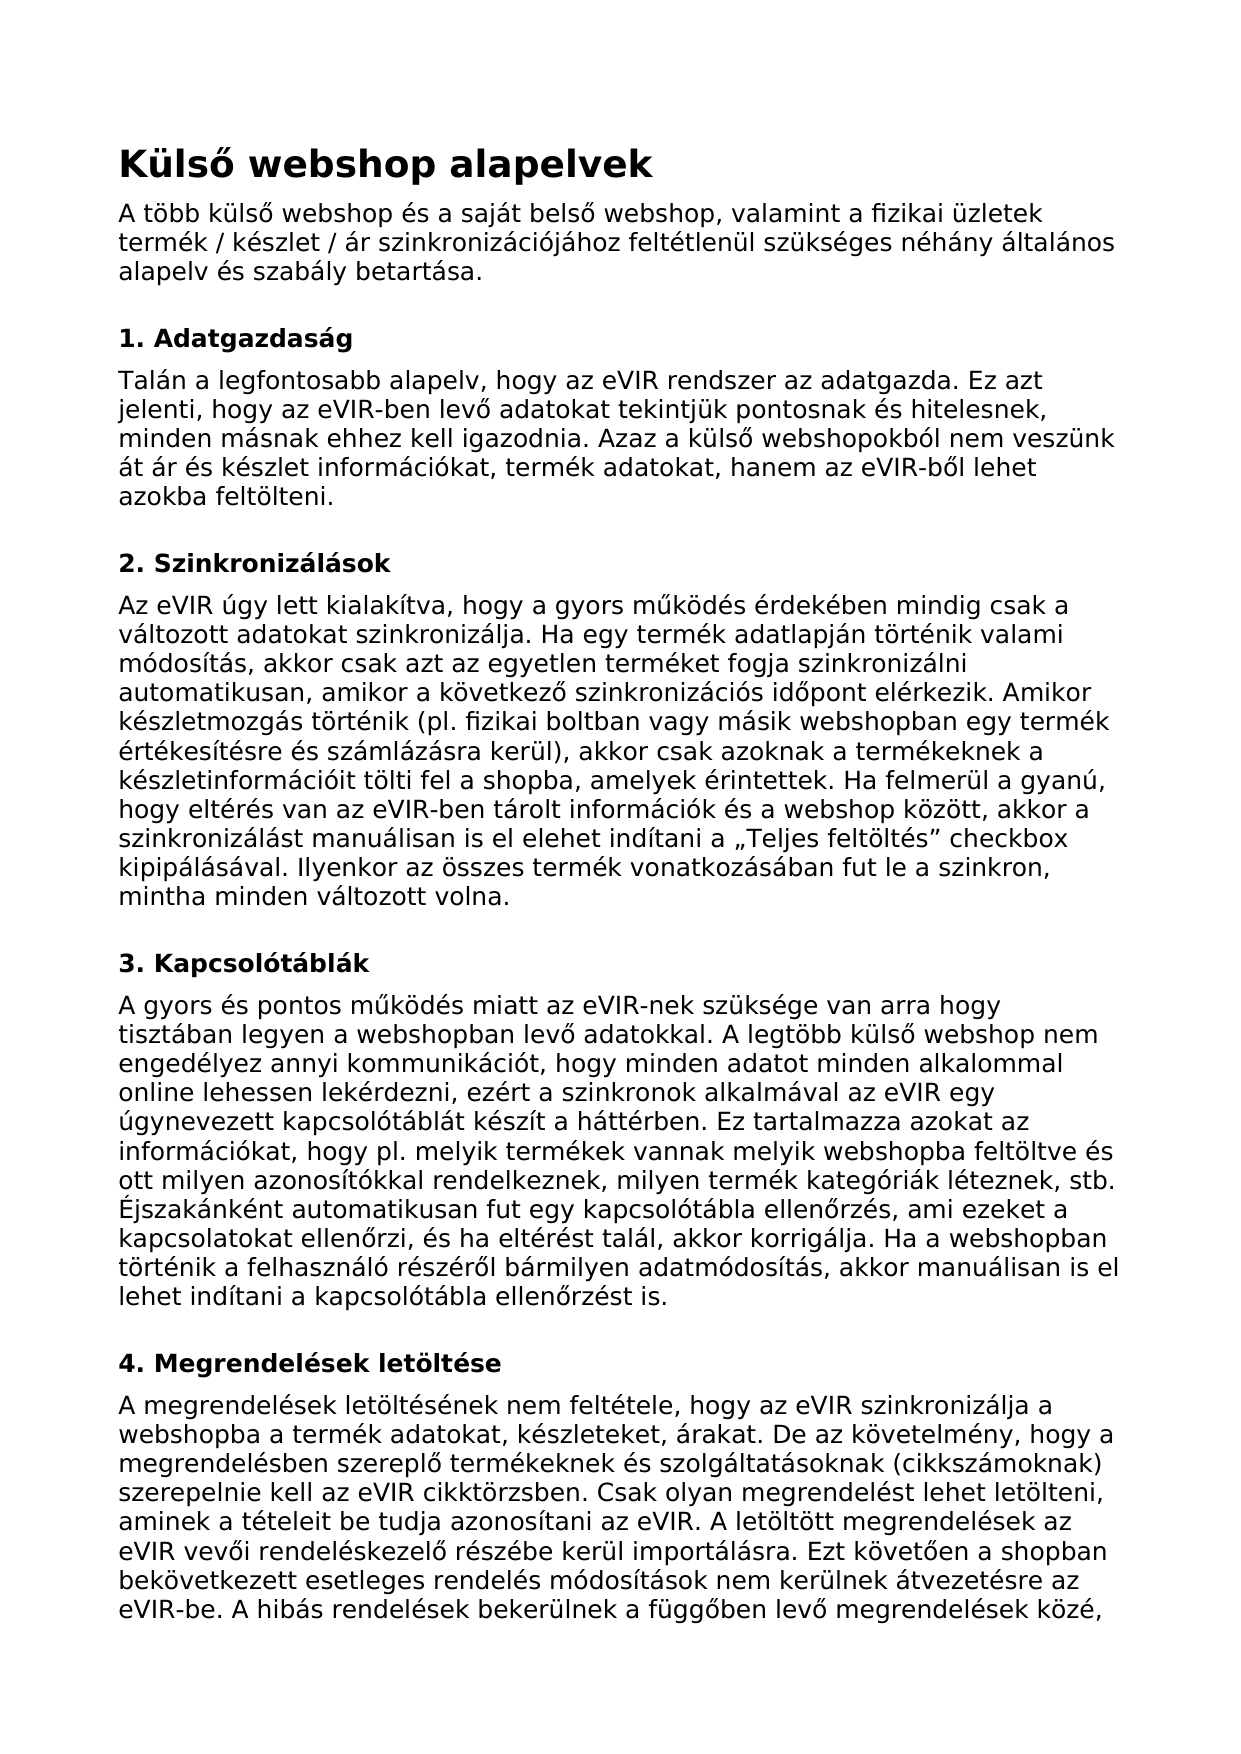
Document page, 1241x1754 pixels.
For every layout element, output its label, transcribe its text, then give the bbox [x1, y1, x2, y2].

text Az eVIR úgy lett kialakítva, hogy a gyors működés érdekében mindig csak a változott adatokat szinkronizálja. Ha egy termék adatlapján történik valami módosítás, akkor csak azt az egyetlen terméket fogja szinkronizálni automatikusan, amikor a következő szinkronizációs időpont elérkezik. Amikor készletmozgás történik (pl. fizikai boltban vagy másik webshopban egy termék értékesítésre és számlázásra kerül), akkor csak azoknak a termékeknek a készletinformációit tölti fel a shopba, amelyek érintettek. Ha felmerül a gyanú, hogy eltérés van az eVIR-ben tárolt információk és a webshop között, akkor a szinkronizálást manuálisan is el elehet indítani a „Teljes feltöltés” checkbox kipipálásával. Ilyenkor az összes termék vonatkozásában fut le a szinkron, mintha minden változott volna. [118, 591, 1122, 912]
subtitle 4. Megrendelések letöltése [118, 1349, 1122, 1378]
text A megrendelések letöltésének nem feltétele, hogy az eVIR szinkronizálja a webshopba a termék adatokat, készleteket, árakat. De az követelmény, hogy a megrendelésben szereplő termékeknek és szolgáltatásoknak (cikkszámoknak) szerepelnie kell az eVIR cikktörzsben. Csak olyan megrendelést lehet letölteni, aminek a tételeit be tudja azonosítani az eVIR. A letöltött megrendelések az eVIR vevői rendeléskezelő részébe kerül importálásra. Ezt követően a shopban bekövetkezett esetleges rendelés módosítások nem kerülnek átvezetésre az eVIR-be. A hibás rendelések bekerülnek a függőben levő megrendelések közé, [118, 1391, 1122, 1624]
text A több külső webshop és a saját belső webshop, valamint a fizikai üzletek termék / készlet / ár szinkronizációjához feltétlenül szükséges néhány általános alapelv és szabály betartása. [118, 199, 1122, 287]
subtitle 2. Szinkronizálások [118, 549, 1122, 578]
subtitle 3. Kapcsolótáblák [118, 949, 1122, 978]
subtitle Külső webshop alapelvek [118, 143, 1122, 187]
text Talán a legfontosabb alapelv, hogy az eVIR rendszer az adatgazda. Ez azt jelenti, hogy az eVIR-ben levő adatokat tekintjük pontosnak és hitelesnek, minden másnak ehhez kell igazodnia. Azaz a külső webshopokból nem veszünk át ár és készlet információkat, termék adatokat, hanem az eVIR-ből lehet azokba feltölteni. [118, 366, 1122, 512]
subtitle 1. Adatgazdaság [118, 324, 1122, 353]
text A gyors és pontos működés miatt az eVIR-nek szüksége van arra hogy tisztában legyen a webshopban levő adatokkal. A legtöbb külső webshop nem engedélyez annyi kommunikációt, hogy minden adatot minden alkalommal online lehessen lekérdezni, ezért a szinkronok alkalmával az eVIR egy úgynevezett kapcsolótáblát készít a háttérben. Ez tartalmazza azokat az információkat, hogy pl. melyik termékek vannak melyik webshopba feltöltve és ott milyen azonosítókkal rendelkeznek, milyen termék kategóriák léteznek, stb. Éjszakánként automatikusan fut egy kapcsolótábla ellenőrzés, ami ezeket a kapcsolatokat ellenőrzi, és ha eltérést talál, akkor korrigálja. Ha a webshopban történik a felhasználó részéről bármilyen adatmódosítás, akkor manuálisan is el lehet indítani a kapcsolótábla ellenőrzést is. [118, 991, 1122, 1312]
